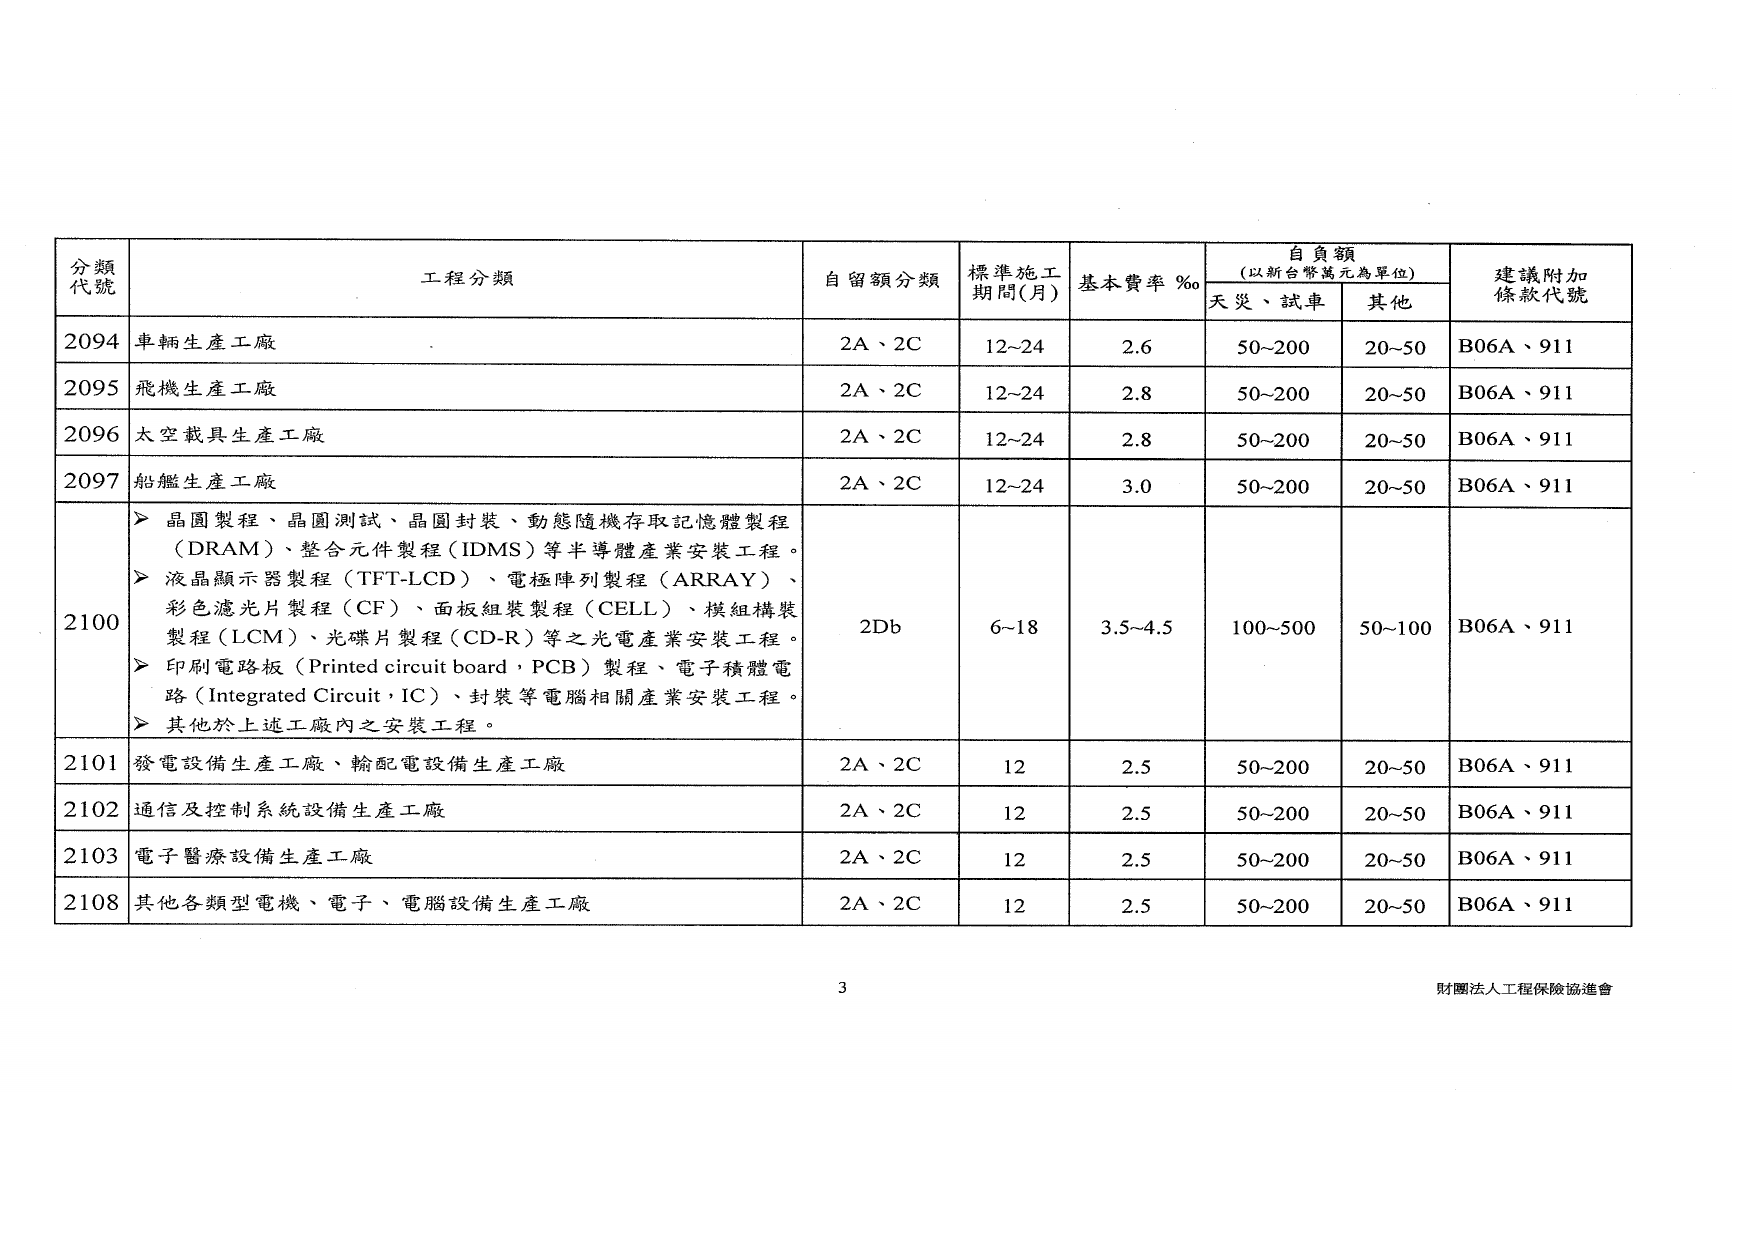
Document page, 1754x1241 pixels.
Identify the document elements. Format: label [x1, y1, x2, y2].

picture [0, 86, 1732, 1092]
